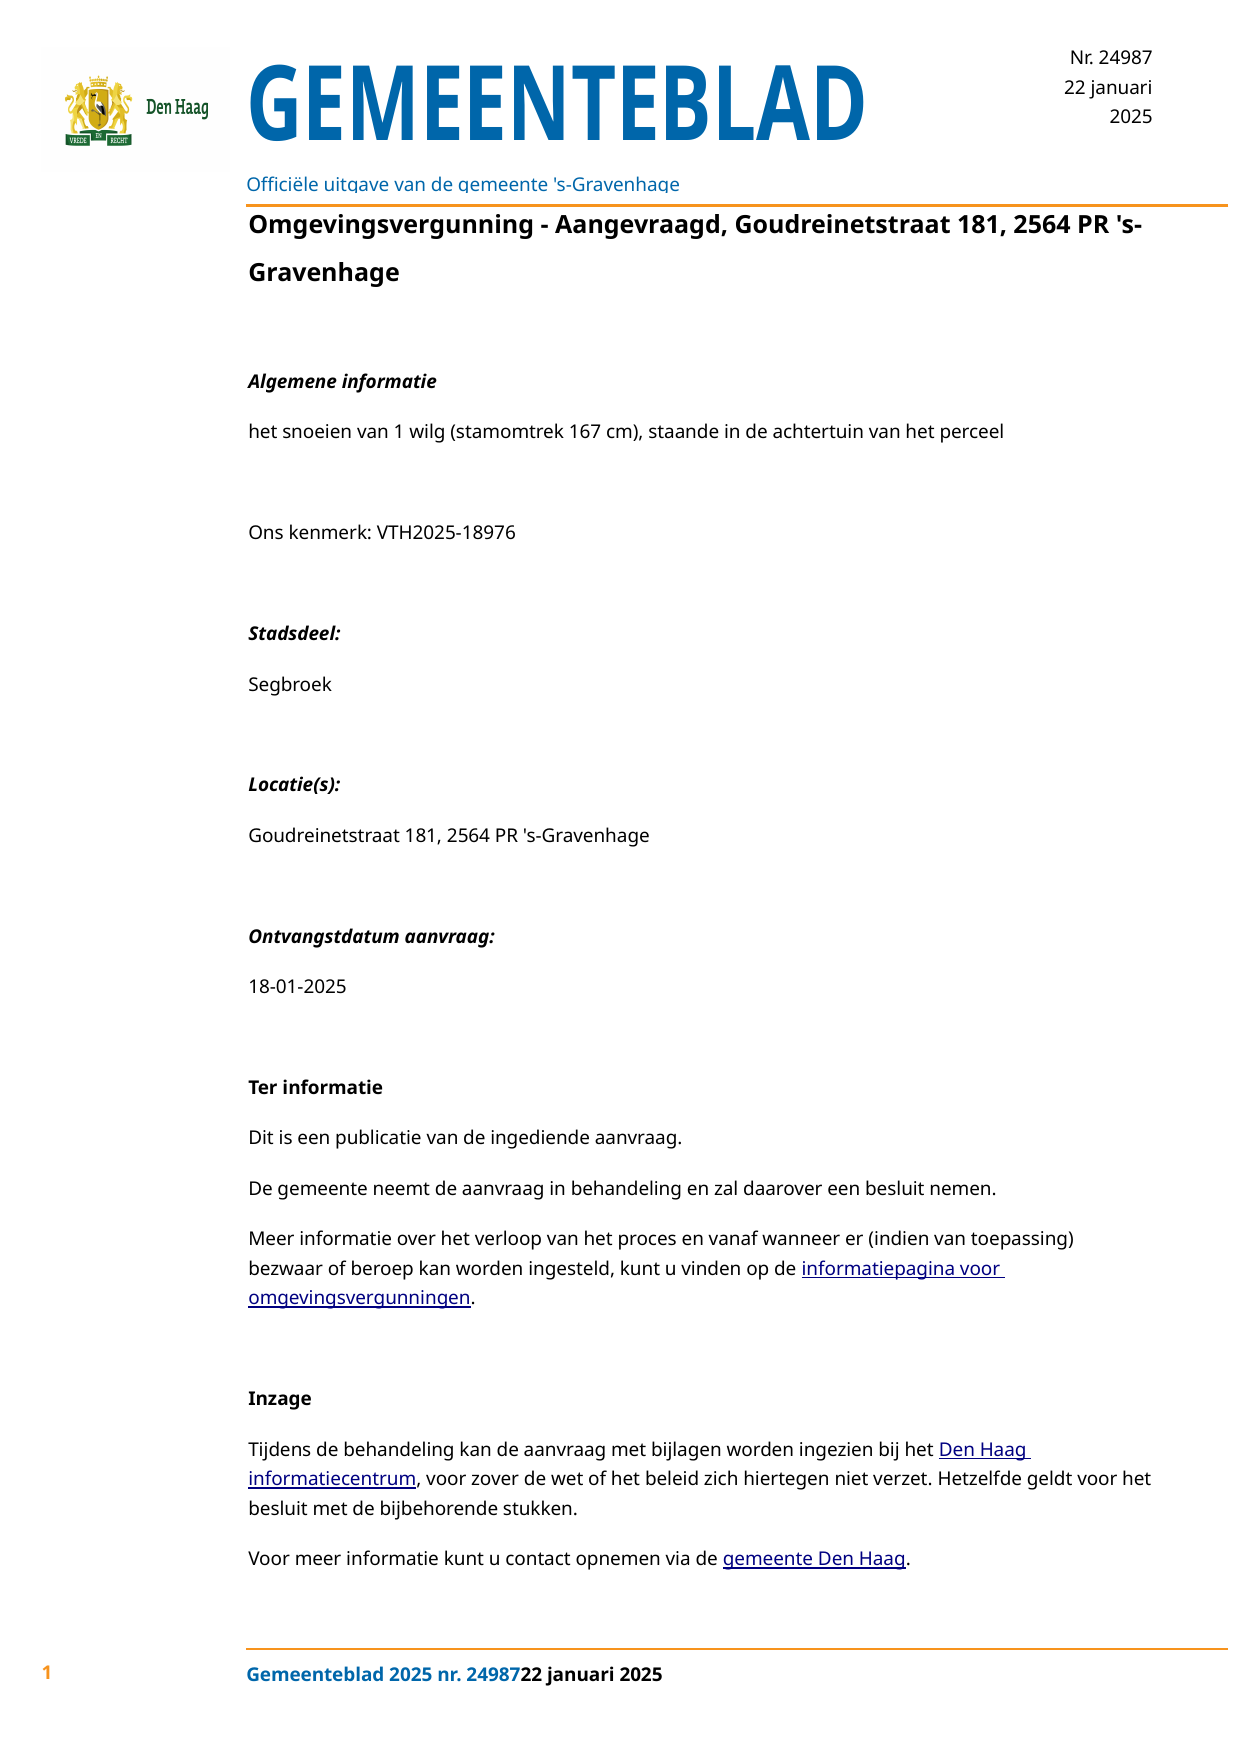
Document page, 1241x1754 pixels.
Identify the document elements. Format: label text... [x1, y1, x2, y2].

text Algemene informatie [248, 368, 1152, 394]
text Voor meer informatie kunt u contact opnemen via de gemeente Den Haag. [248, 1545, 1152, 1571]
text Ontvangstdatum aanvraag: [248, 923, 1152, 949]
text Ons kenmerk: VTH2025-18976 [248, 519, 1152, 545]
text Goudreinetstraat 181, 2564 PR 's-Gravenhage [248, 822, 1152, 848]
text Segbroek [248, 671, 1152, 697]
text het snoeien van 1 wilg (stamomtrek 167 cm), staande in de achtertuin van het perceel [248, 419, 1152, 444]
text De gemeente neemt de aanvraag in behandeling en zal daarover een besluit nemen. [248, 1175, 1152, 1201]
text Stadsdeel: [248, 620, 1152, 646]
picture [41, 47, 231, 172]
text Tijdens de behandeling kan de aanvraag met bijlagen worden ingezien bij het Den Haag informatiecentrum, voor zover de wet of het beleid zich hiertegen niet verzet. Hetzelfde geldt voor het besluit met de bijbehorende stukken. [248, 1436, 1152, 1521]
text Ter informatie [248, 1074, 1152, 1100]
text Locatie(s): [248, 772, 1152, 797]
text Meer informatie over het verloop van het proces en vanaf wanneer er (indien van toepassing) bezwaar of beroep kan worden ingesteld, kunt u vinden op de informatiepagina voor omgevingsvergunningen. [248, 1225, 1152, 1310]
text Omgevingsvergunning - Aangevraagd, Goudreinetstraat 181, 2564 PR 's-Gravenhage [248, 207, 1152, 288]
text Inzage [248, 1385, 1152, 1411]
text Dit is een publicatie van de ingediende aanvraag. [248, 1124, 1152, 1150]
text 18-01-2025 [248, 973, 1152, 999]
